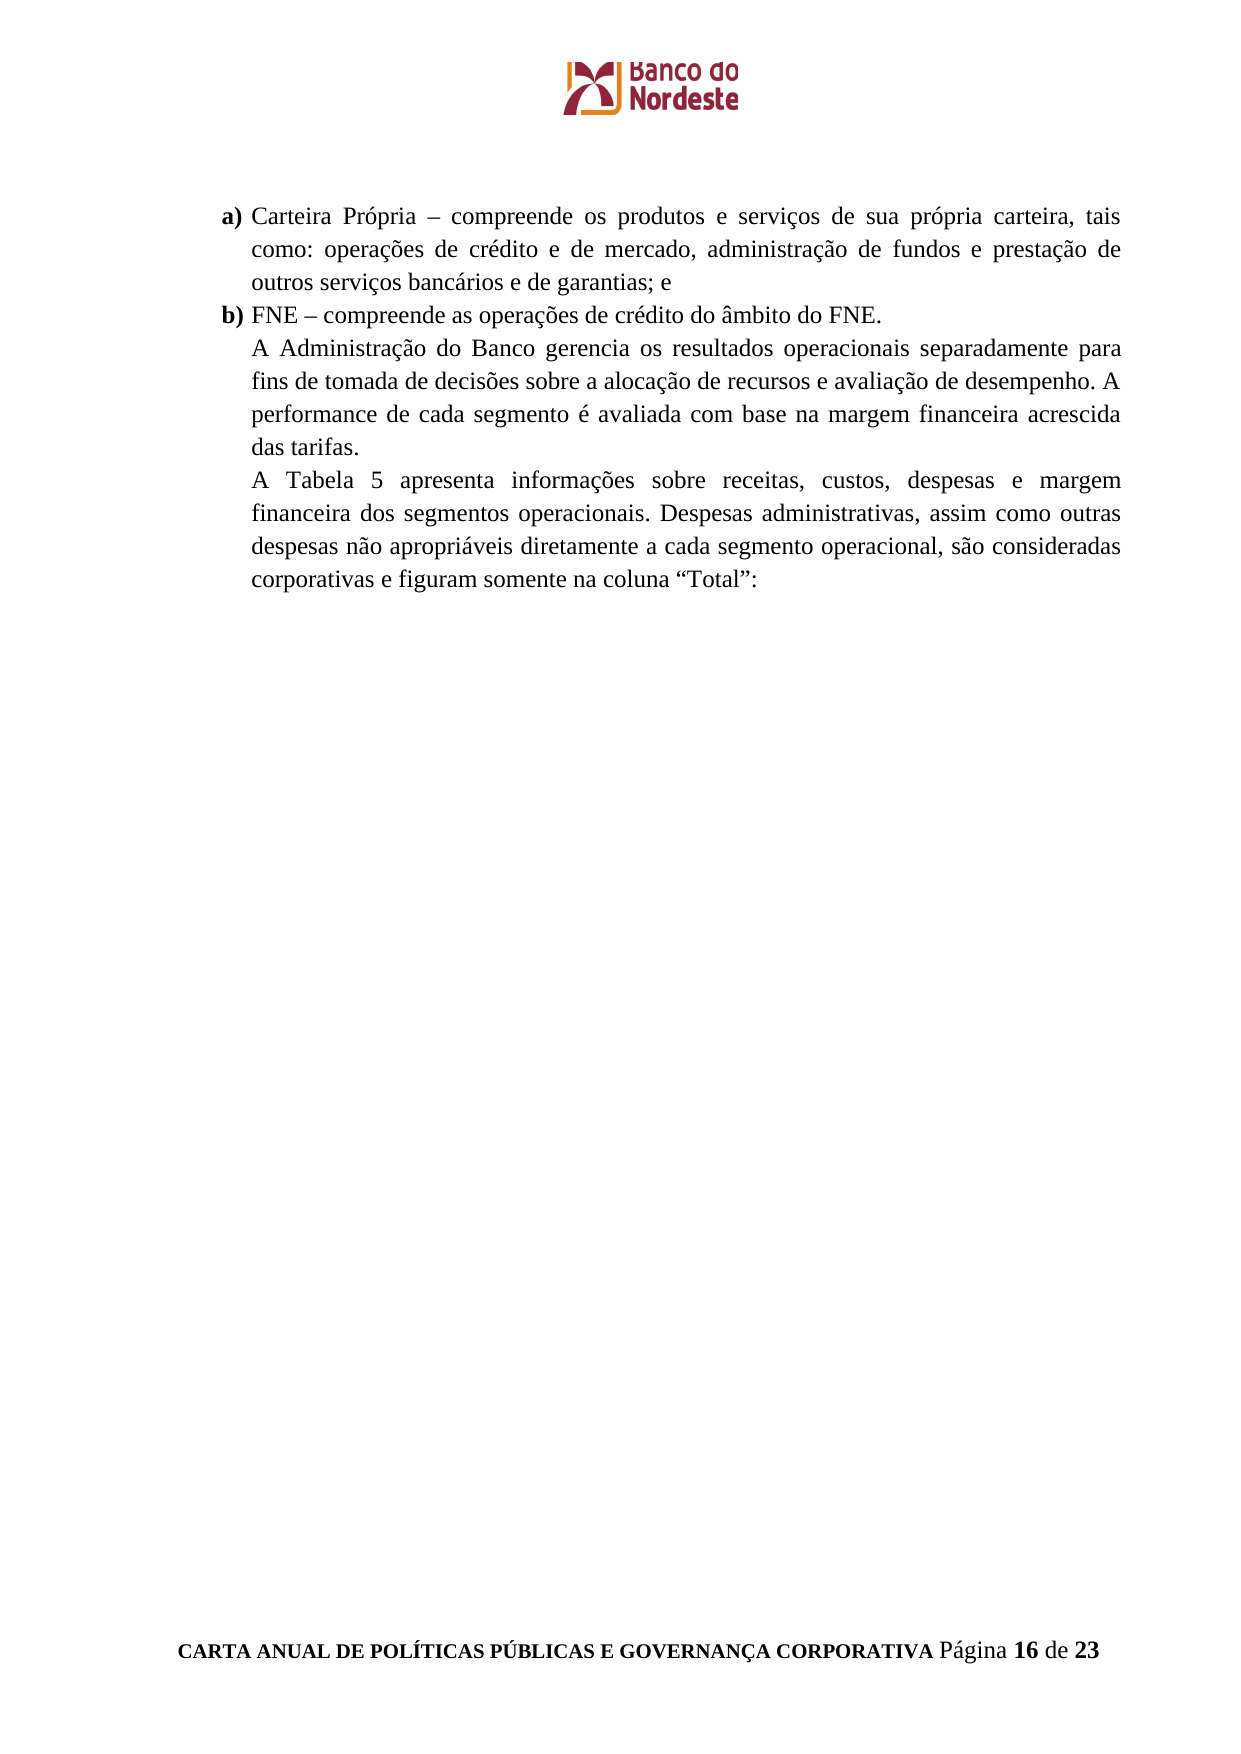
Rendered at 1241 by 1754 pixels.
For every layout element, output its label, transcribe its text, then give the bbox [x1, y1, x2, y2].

list Carteira Própria – compreende os produtos e serviços de sua própria carteira, tais como: operações de crédito e de mercado, administração de fundos e prestação de outros serviços bancários e de garantias; e [221, 201, 1122, 296]
text A Administração do Banco gerencia os resultados operacionais separadamente para fins de tomada de decisões sobre a alocação de recursos e avaliação de desempenho. A performance de cada segmento é avaliada com base na margem financeira acrescida das tarifas. [251, 333, 1122, 461]
text A Tabela 5 apresenta informações sobre receitas, custos, despesas e margem financeira dos segmentos operacionais. Despesas administrativas, assim como outras despesas não apropriáveis diretamente a cada segmento operacional, são consideradas corporativas e figuram somente na coluna “Total”: [251, 465, 1122, 593]
list FNE – compreende as operações de crédito do âmbito do FNE. [221, 300, 1122, 329]
